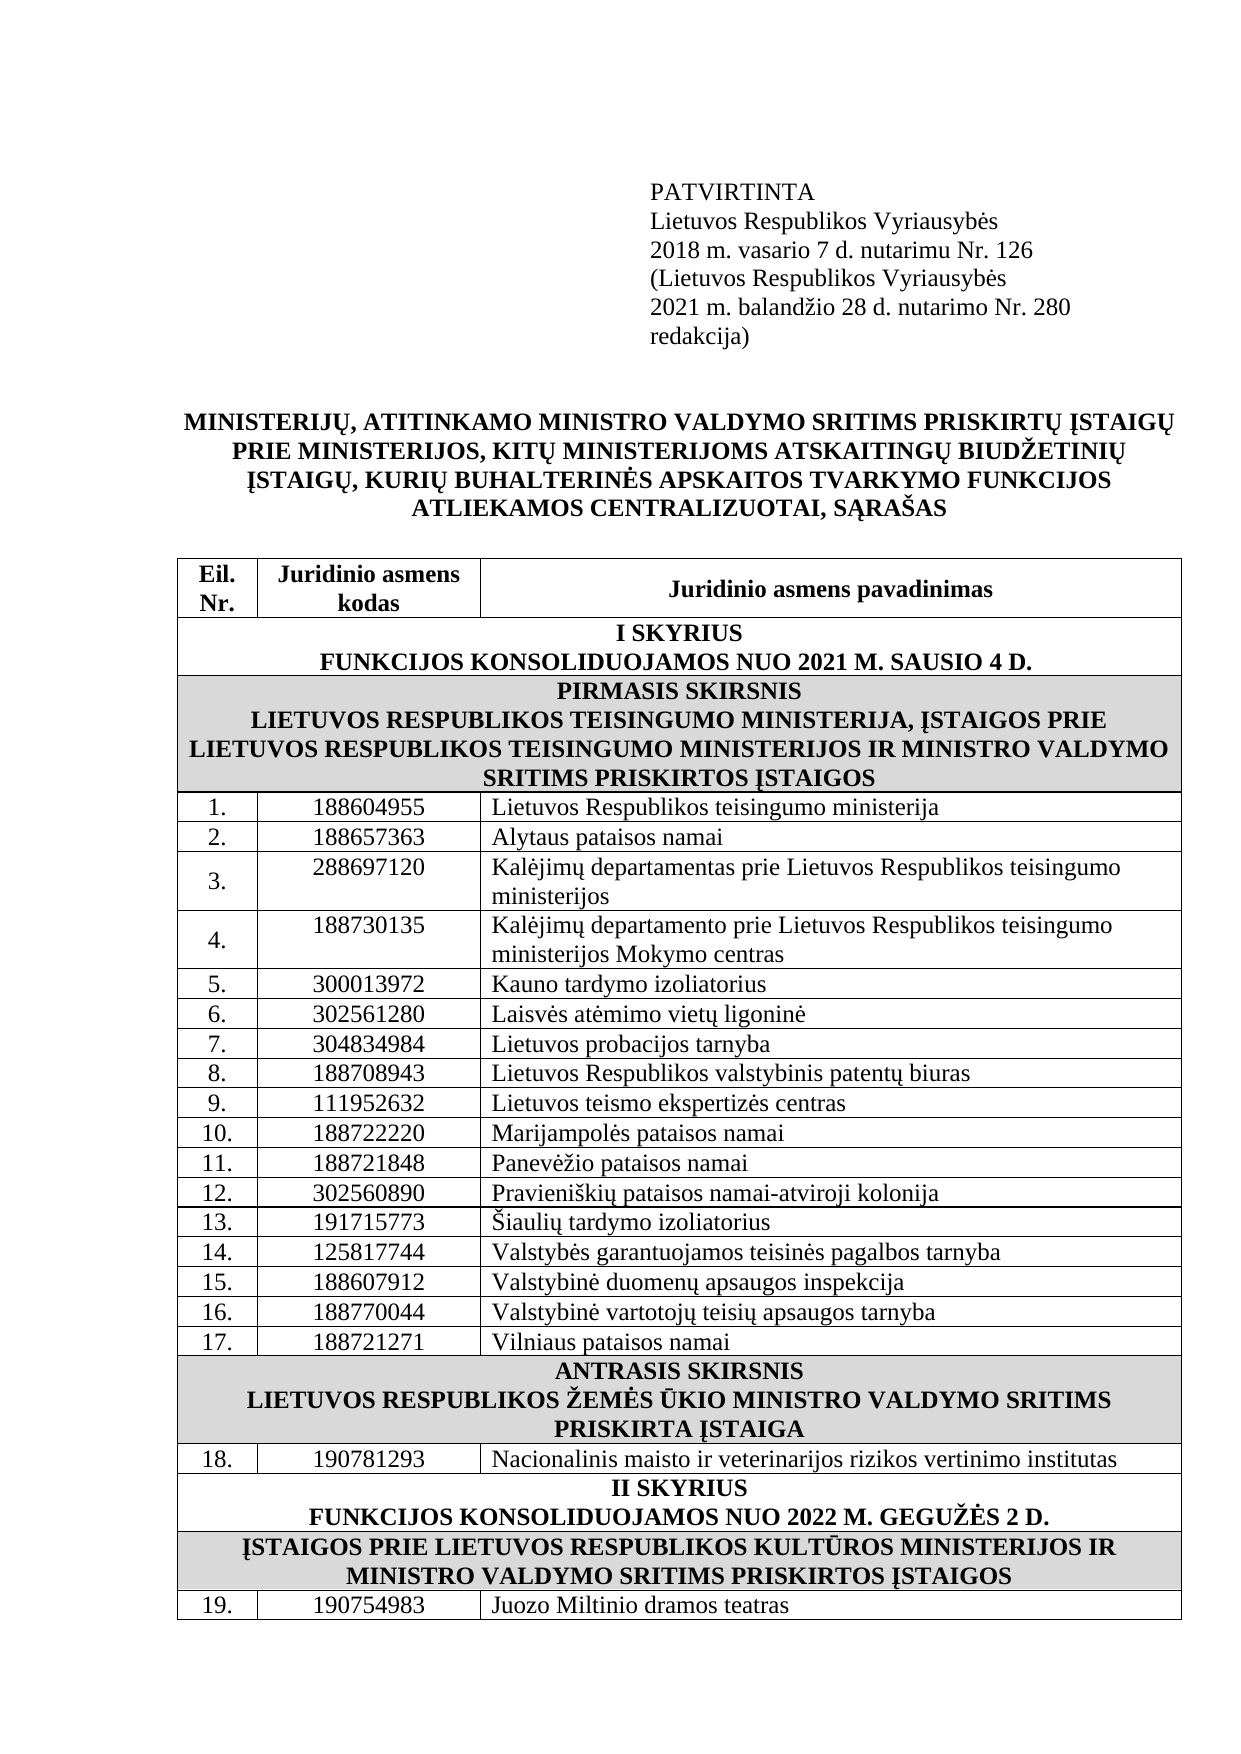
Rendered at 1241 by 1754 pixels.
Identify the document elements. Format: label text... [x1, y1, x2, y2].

table_cell 13. [178, 1208, 257, 1236]
table_cell 5. [178, 969, 257, 998]
table_cell 302560890 [258, 1178, 480, 1206]
table_cell 6. [178, 999, 257, 1028]
table_cell ĮSTAIGOS PRIE LIETUVOS RESPUBLIKOS KULTŪROS MINISTERIJOS IR MINISTRO VALDYMO SRITIMS PRISKIRTOS ĮSTAIGOS [178, 1532, 1181, 1589]
table_header Juridinio asmens kodas [258, 559, 480, 617]
table_cell 188730135 [258, 911, 480, 968]
table_header Eil. Nr. [178, 559, 257, 617]
table_cell 16. [178, 1297, 257, 1326]
table_cell 188657363 [258, 822, 480, 851]
table_cell 2. [178, 822, 257, 851]
table_cell Pravieniškių pataisos namai-atviroji kolonija [481, 1178, 1181, 1206]
table_cell Kalėjimų departamento prie Lietuvos Respublikos teisingumo ministerijos Mokymo centras [481, 911, 1181, 968]
table_cell Valstybinė duomenų apsaugos inspekcija [481, 1267, 1181, 1296]
table_cell Panevėžio pataisos namai [481, 1148, 1181, 1177]
table_cell Lietuvos Respublikos teisingumo ministerija [481, 793, 1181, 821]
table_cell 9. [178, 1088, 257, 1117]
table_cell Lietuvos Respublikos valstybinis patentų biuras [481, 1059, 1181, 1087]
table_cell 12. [178, 1178, 257, 1206]
table_cell 191715773 [258, 1208, 480, 1236]
table_cell 188722220 [258, 1118, 480, 1147]
table_cell Juozo Miltinio dramos teatras [481, 1591, 1181, 1619]
table_cell ANTRASIS SKIRSNIS LIETUVOS RESPUBLIKOS ŽEMĖS ŪKIO MINISTRO VALDYMO SRITIMS PRISKIRTA ĮSTAIGA [178, 1356, 1181, 1443]
table_cell Nacionalinis maisto ir veterinarijos rizikos vertinimo institutas [481, 1444, 1181, 1472]
text MINISTERIJŲ, ATITINKAMO MINISTRO VALDYMO SRITIMS PRISKIRTŲ ĮSTAIGŲ PRIE MINISTERIJOS, KITŲ MINISTERIJOMS ATSKAITINGŲ BIUDŽETINIŲ ĮSTAIGŲ, KURIŲ BUHALTERINĖS APSKAITOS TVARKYMO FUNKCIJOS ATLIEKAMOS CENTRALIZUOTAI, SĄRAŠAS [177, 407, 1181, 522]
table_cell 300013972 [258, 969, 480, 998]
table_cell 8. [178, 1059, 257, 1087]
table_cell 4. [178, 911, 257, 968]
table_cell 188607912 [258, 1267, 480, 1296]
table_cell Alytaus pataisos namai [481, 822, 1181, 851]
table_cell 302561280 [258, 999, 480, 1028]
table_cell 188604955 [258, 793, 480, 821]
text redakcija) [177, 321, 1181, 350]
table_cell Lietuvos probacijos tarnyba [481, 1029, 1181, 1057]
table_cell 1. [178, 793, 257, 821]
table_cell Kalėjimų departamentas prie Lietuvos Respublikos teisingumo ministerijos [481, 852, 1181, 909]
table_cell Lietuvos teismo ekspertizės centras [481, 1088, 1181, 1117]
text Lietuvos Respublikos Vyriausybės [177, 206, 1181, 235]
text 2018 m. vasario 7 d. nutarimu Nr. 126 [177, 235, 1181, 263]
table_cell Vilniaus pataisos namai [481, 1327, 1181, 1355]
table_cell Marijampolės pataisos namai [481, 1118, 1181, 1147]
table_cell Valstybės garantuojamos teisinės pagalbos tarnyba [481, 1237, 1181, 1266]
table_cell 188721271 [258, 1327, 480, 1355]
table_cell I SKYRIUS FUNKCIJOS KONSOLIDUOJAMOS NUO 2021 M. SAUSIO 4 D. [178, 618, 1181, 675]
table_cell 19. [178, 1591, 257, 1619]
table_cell 190754983 [258, 1591, 480, 1619]
text PATVIRTINTA [177, 177, 1181, 206]
table_cell 17. [178, 1327, 257, 1355]
table_cell 188708943 [258, 1059, 480, 1087]
table_cell 18. [178, 1444, 257, 1472]
table_cell 14. [178, 1237, 257, 1266]
table_cell 288697120 [258, 852, 480, 909]
table_cell 11. [178, 1148, 257, 1177]
table_cell PIRMASIS SKIRSNIS LIETUVOS RESPUBLIKOS TEISINGUMO MINISTERIJA, ĮSTAIGOS PRIE LIETUVOS RESPUBLIKOS TEISINGUMO MINISTERIJOS IR MINISTRO VALDYMO SRITIMS PRISKIRTOS ĮSTAIGOS [178, 676, 1181, 791]
text (Lietuvos Respublikos Vyriausybės [177, 263, 1181, 292]
table_cell 111952632 [258, 1088, 480, 1117]
table_cell 188721848 [258, 1148, 480, 1177]
table_cell II SKYRIUS FUNKCIJOS KONSOLIDUOJAMOS NUO 2022 M. GEGUŽĖS 2 D. [178, 1474, 1181, 1531]
text 2021 m. balandžio 28 d. nutarimo Nr. 280 [177, 292, 1181, 321]
table_cell 304834984 [258, 1029, 480, 1057]
table_cell 190781293 [258, 1444, 480, 1472]
table_cell 188770044 [258, 1297, 480, 1326]
table_cell Valstybinė vartotojų teisių apsaugos tarnyba [481, 1297, 1181, 1326]
table_cell 15. [178, 1267, 257, 1296]
table_cell 10. [178, 1118, 257, 1147]
table_cell 7. [178, 1029, 257, 1057]
table_cell Laisvės atėmimo vietų ligoninė [481, 999, 1181, 1028]
table_header Juridinio asmens pavadinimas [481, 559, 1181, 617]
table_cell 125817744 [258, 1237, 480, 1266]
table_cell Kauno tardymo izoliatorius [481, 969, 1181, 998]
table_cell Šiaulių tardymo izoliatorius [481, 1208, 1181, 1236]
table_cell 3. [178, 852, 257, 909]
